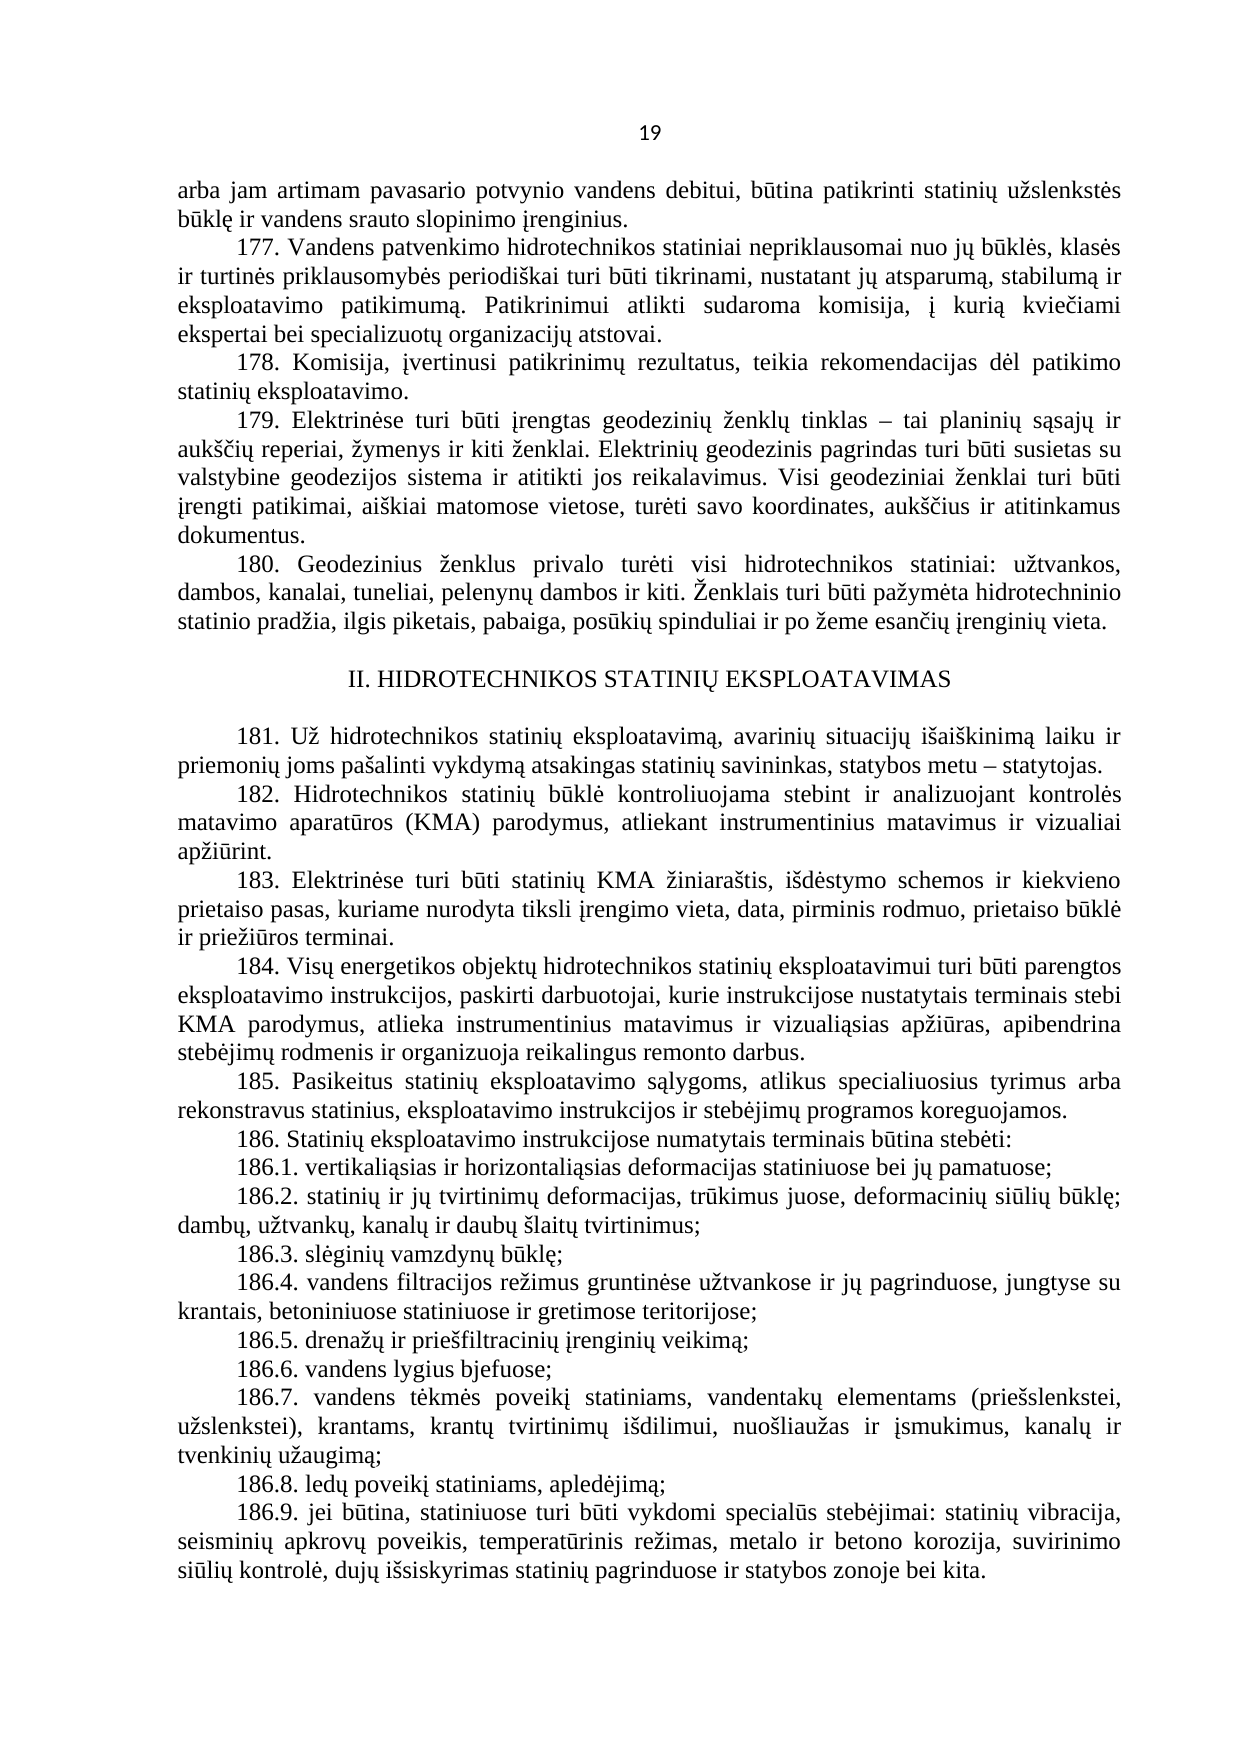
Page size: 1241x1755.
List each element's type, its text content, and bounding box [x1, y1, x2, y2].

text 186.6. vandens lygius bjefuose; [177, 1354, 1122, 1382]
text 186.5. drenažų ir priešfiltracinių įrenginių veikimą; [177, 1325, 1122, 1354]
text 180. Geodezinius ženklus privalo turėti visi hidrotechnikos statiniai: užtvankos, dambos, kanalai, tuneliai, pelenynų dambos ir kiti. Ženklais turi būti pažymėta hidrotechninio statinio pradžia, ilgis piketais, pabaiga, posūkių spinduliai ir po žeme esančių įrenginių vieta. [177, 549, 1122, 635]
text 183. Elektrinėse turi būti statinių KMA žiniaraštis, išdėstymo schemos ir kiekvieno prietaiso pasas, kuriame nurodyta tiksli įrengimo vieta, data, pirminis rodmuo, prietaiso būklė ir priežiūros terminai. [177, 865, 1122, 951]
text 186.3. slėginių vamzdynų būklę; [177, 1239, 1122, 1267]
text 185. Pasikeitus statinių eksploatavimo sąlygoms, atlikus specialiuosius tyrimus arba rekonstravus statinius, eksploatavimo instrukcijos ir stebėjimų programos koreguojamos. [177, 1066, 1122, 1124]
text 186.4. vandens filtracijos režimus gruntinėse užtvankose ir jų pagrinduose, jungtyse su krantais, betoniniuose statiniuose ir gretimose teritorijose; [177, 1267, 1122, 1325]
text 186.1. vertikaliąsias ir horizontaliąsias deformacijas statiniuose bei jų pamatuose; [177, 1152, 1122, 1181]
text 178. Komisija, įvertinusi patikrinimų rezultatus, teikia rekomendacijas dėl patikimo statinių eksploatavimo. [177, 347, 1122, 405]
text 186.9. jei būtina, statiniuose turi būti vykdomi specialūs stebėjimai: statinių vibracija, seisminių apkrovų poveikis, temperatūrinis režimas, metalo ir betono korozija, suvirinimo siūlių kontrolė, dujų išsiskyrimas statinių pagrinduose ir statybos zonoje bei kita. [177, 1497, 1122, 1584]
text 184. Visų energetikos objektų hidrotechnikos statinių eksploatavimui turi būti parengtos eksploatavimo instrukcijos, paskirti darbuotojai, kurie instrukcijose nustatytais terminais stebi KMA parodymus, atlieka instrumentinius matavimus ir vizualiąsias apžiūras, apibendrina stebėjimų rodmenis ir organizuoja reikalingus remonto darbus. [177, 951, 1122, 1066]
text arba jam artimam pavasario potvynio vandens debitui, būtina patikrinti statinių užslenkstės būklę ir vandens srauto slopinimo įrenginius. [177, 175, 1122, 232]
text 186.2. statinių ir jų tvirtinimų deformacijas, trūkimus juose, deformacinių siūlių būklę; dambų, užtvankų, kanalų ir daubų šlaitų tvirtinimus; [177, 1181, 1122, 1239]
text 179. Elektrinėse turi būti įrengtas geodezinių ženklų tinklas – tai planinių sąsajų ir aukščių reperiai, žymenys ir kiti ženklai. Elektrinių geodezinis pagrindas turi būti susietas su valstybine geodezijos sistema ir atitikti jos reikalavimus. Visi geodeziniai ženklai turi būti įrengti patikimai, aiškiai matomose vietose, turėti savo koordinates, aukščius ir atitinkamus dokumentus. [177, 405, 1122, 549]
text 182. Hidrotechnikos statinių būklė kontroliuojama stebint ir analizuojant kontrolės matavimo aparatūros (KMA) parodymus, atliekant instrumentinius matavimus ir vizualiai apžiūrint. [177, 779, 1122, 865]
text 186.7. vandens tėkmės poveikį statiniams, vandentakų elementams (priešslenkstei, užslenkstei), krantams, krantų tvirtinimų išdilimui, nuošliaužas ir įsmukimus, kanalų ir tvenkinių užaugimą; [177, 1382, 1122, 1469]
text 186.8. ledų poveikį statiniams, apledėjimą; [177, 1469, 1122, 1497]
text II. HIDROTECHNIKOS STATINIŲ EKSPLOATAVIMAS [177, 664, 1122, 692]
text 181. Už hidrotechnikos statinių eksploatavimą, avarinių situacijų išaiškinimą laiku ir priemonių joms pašalinti vykdymą atsakingas statinių savininkas, statybos metu – statytojas. [177, 721, 1122, 779]
text 177. Vandens patvenkimo hidrotechnikos statiniai nepriklausomai nuo jų būklės, klasės ir turtinės priklausomybės periodiškai turi būti tikrinami, nustatant jų atsparumą, stabilumą ir eksploatavimo patikimumą. Patikrinimui atlikti sudaroma komisija, į kurią kviečiami ekspertai bei specializuotų organizacijų atstovai. [177, 232, 1122, 347]
text 186. Statinių eksploatavimo instrukcijose numatytais terminais būtina stebėti: [177, 1124, 1122, 1152]
